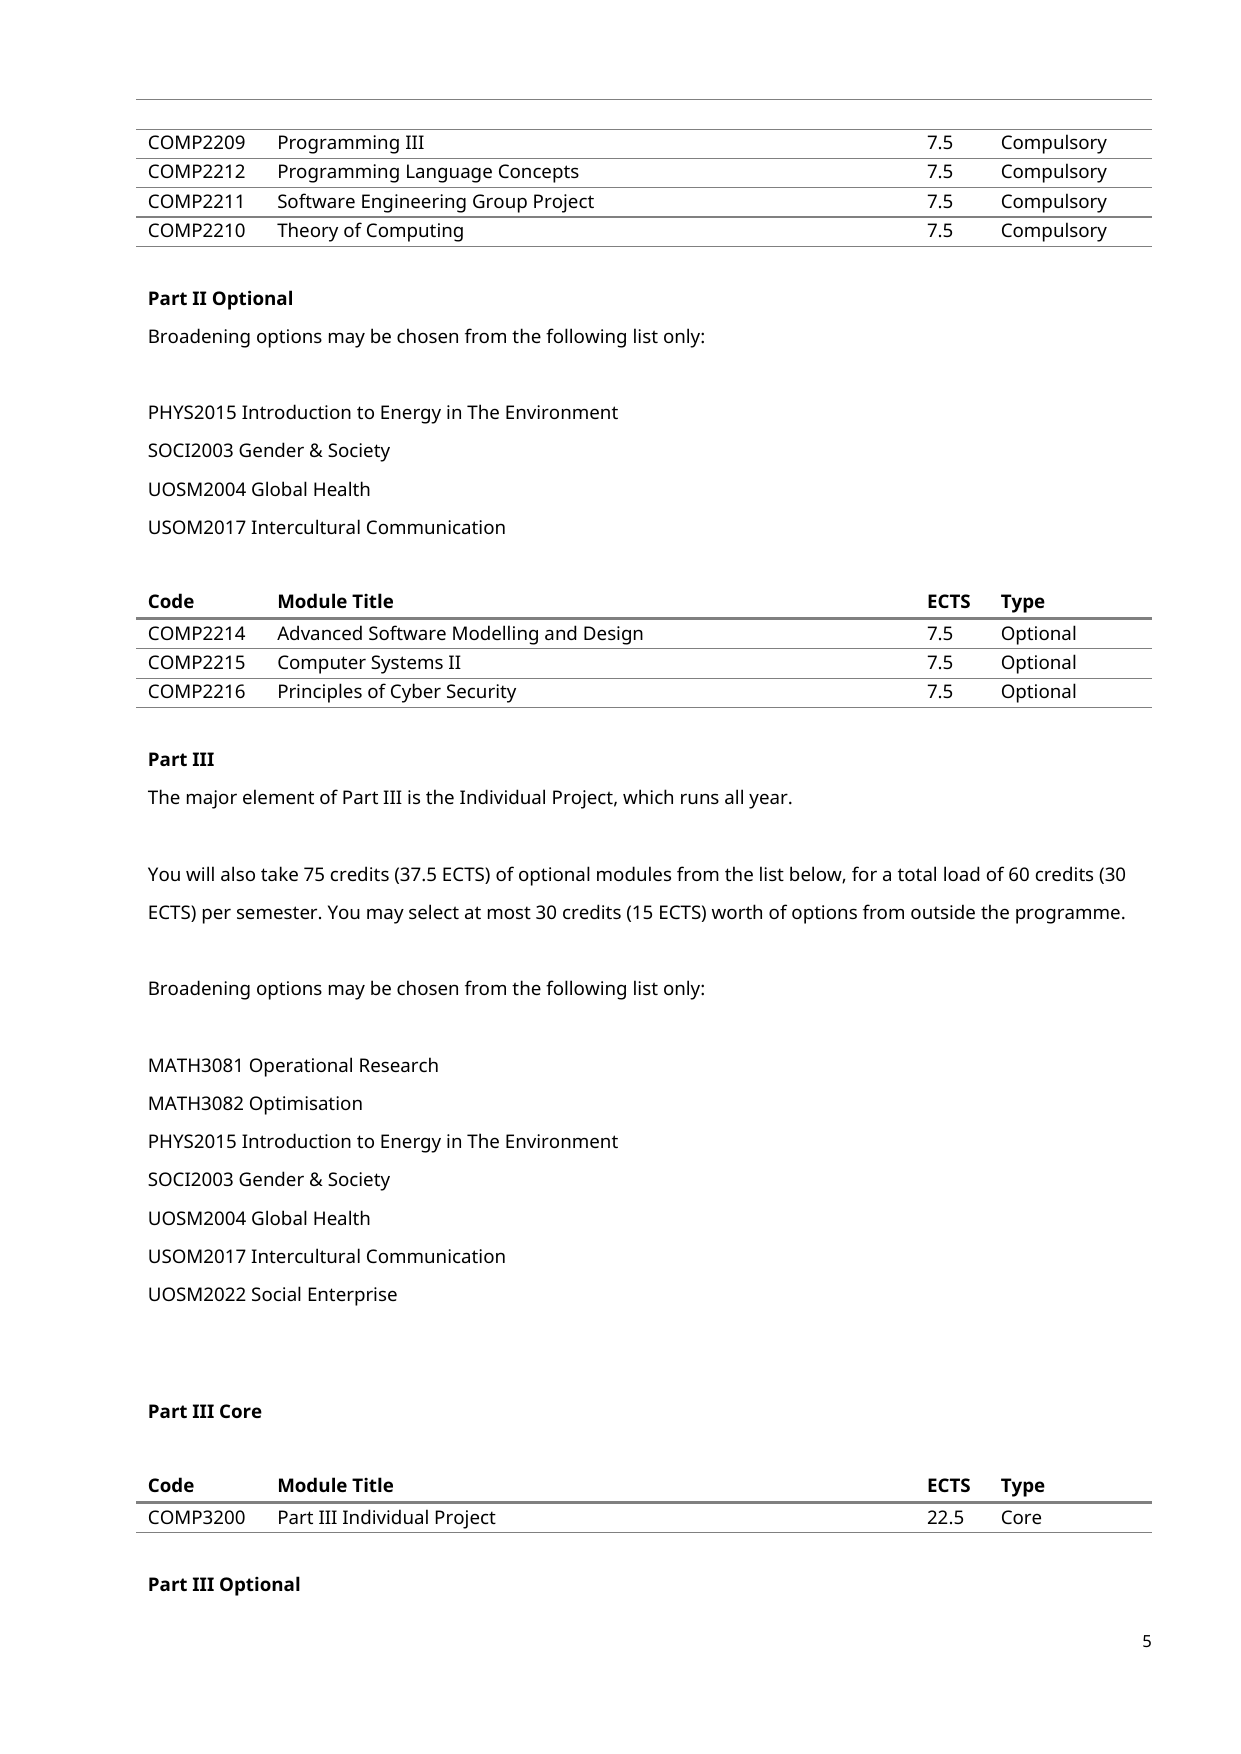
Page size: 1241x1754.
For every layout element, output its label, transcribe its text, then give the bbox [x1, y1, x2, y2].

table_cell Module Title [266, 589, 916, 617]
table_cell COMP2210 [136, 218, 266, 246]
table_cell Type [989, 589, 1152, 617]
table_cell ECTS [916, 589, 989, 617]
table_cell Compulsory [989, 188, 1152, 216]
table_cell COMP2215 [136, 649, 266, 678]
table_cell 7.5 [916, 649, 989, 678]
table_cell COMP2209 [136, 130, 266, 158]
table_cell COMP2214 [136, 620, 266, 648]
table_cell Type [989, 1473, 1152, 1501]
table_cell Advanced Software Modelling and Design [266, 620, 916, 648]
table_cell [916, 100, 989, 128]
table_cell COMP2212 [136, 159, 266, 187]
table_cell Part III Core [136, 1360, 1152, 1473]
table_cell Compulsory [989, 159, 1152, 187]
table_cell [989, 100, 1152, 128]
table_cell ECTS [916, 1473, 989, 1501]
table_cell Code [136, 589, 266, 617]
table_cell Module Title [266, 1473, 916, 1501]
table_cell Part III Optional [136, 1533, 1152, 1608]
table_cell 7.5 [916, 679, 989, 707]
table_cell COMP2216 [136, 679, 266, 707]
table_cell [136, 100, 266, 128]
table_cell Core [989, 1504, 1152, 1532]
table_cell 22.5 [916, 1504, 989, 1532]
table_cell Compulsory [989, 130, 1152, 158]
table_cell Compulsory [989, 218, 1152, 246]
table_cell Code [136, 1473, 266, 1501]
table_cell Optional [989, 649, 1152, 678]
table_cell COMP2211 [136, 188, 266, 216]
table_cell Programming III [266, 130, 916, 158]
table_cell Part III Individual Project [266, 1504, 916, 1532]
table_cell Theory of Computing [266, 218, 916, 246]
table_cell 7.5 [916, 620, 989, 648]
table_cell Computer Systems II [266, 649, 916, 678]
table_cell [266, 100, 916, 128]
table_cell Part II Optional Broadening options may be chosen from the following list only: PHYS2015 Introduction to Energy in The Environment SOCI2003 Gender & Society UOSM2004 Global Health USOM2017 Intercultural Communication [136, 247, 1152, 589]
table_cell Part III The major element of Part III is the Individual Project, which runs all year. You will also take 75 credits (37.5 ECTS) of optional modules from the list below, for a total load of 60 credits (30 ECTS) per semester. You may select at most 30 credits (15 ECTS) worth of options from outside the programme. Broadening options may be chosen from the following list only: MATH3081 Operational Research MATH3082 Optimisation PHYS2015 Introduction to Energy in The Environment SOCI2003 Gender & Society UOSM2004 Global Health USOM2017 Intercultural Communication UOSM2022 Social Enterprise [136, 708, 1152, 1360]
table_cell COMP3200 [136, 1504, 266, 1532]
table_cell Optional [989, 679, 1152, 707]
table_cell Software Engineering Group Project [266, 188, 916, 216]
table_cell 7.5 [916, 159, 989, 187]
table_cell Principles of Cyber Security [266, 679, 916, 707]
table_cell 7.5 [916, 188, 989, 216]
table_cell Programming Language Concepts [266, 159, 916, 187]
table_cell Optional [989, 620, 1152, 648]
table_cell 7.5 [916, 130, 989, 158]
table_cell 7.5 [916, 218, 989, 246]
